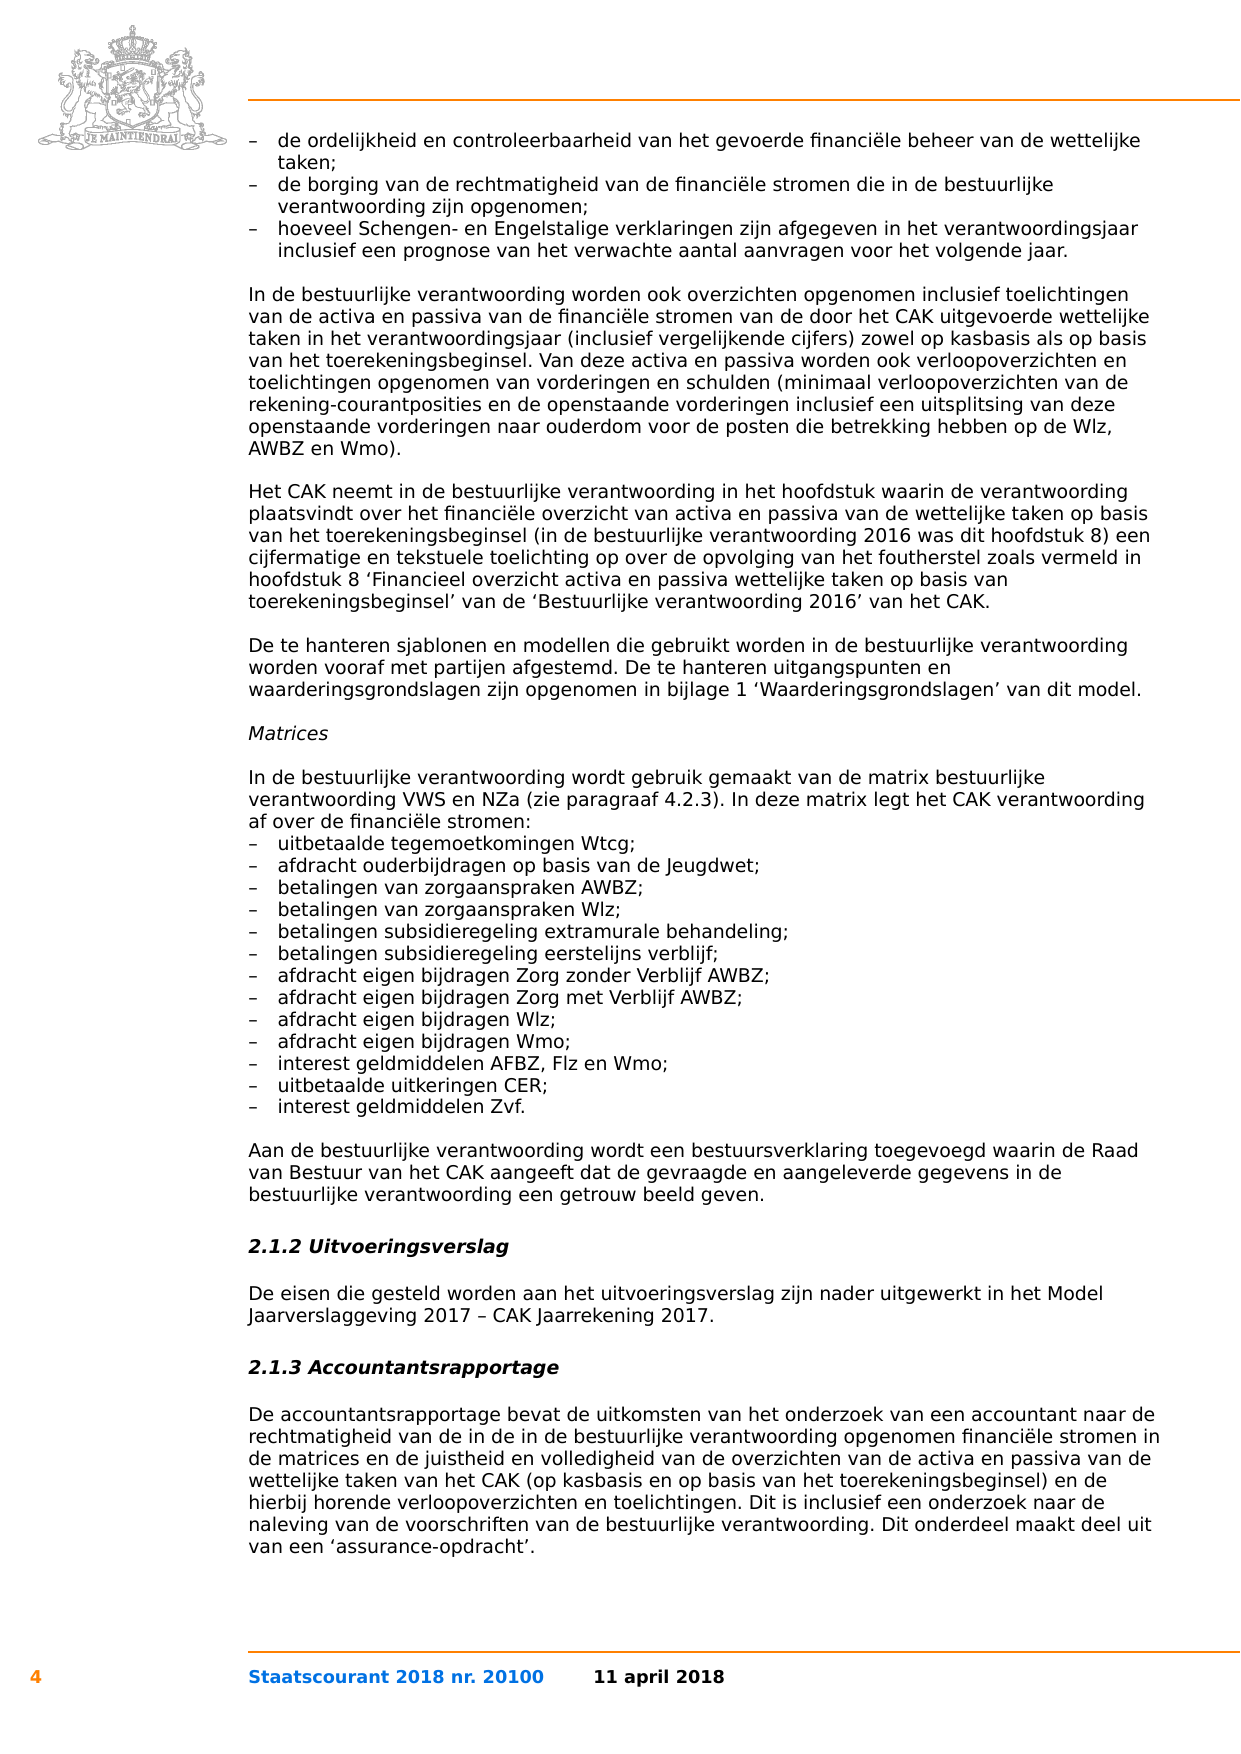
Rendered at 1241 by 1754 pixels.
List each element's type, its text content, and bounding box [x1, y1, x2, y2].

subtitle 2.1.3 Accountantsrapportage [248, 1357, 1163, 1379]
text – de borging van de rechtmatigheid van de financiële stromen die in de bestuurlijke verantwoording zijn opgenomen; [248, 174, 1163, 218]
text – afdracht eigen bijdragen Wmo; [248, 1031, 1163, 1052]
text – hoeveel Schengen- en Engelstalige verklaringen zijn afgegeven in het verantwoordingsjaar inclusief een prognose van het verwachte aantal aanvragen voor het volgende jaar. [248, 218, 1163, 262]
text – betalingen van zorgaanspraken Wlz; [248, 899, 1163, 921]
text – afdracht eigen bijdragen Zorg zonder Verblijf AWBZ; [248, 964, 1163, 987]
text – interest geldmiddelen AFBZ, Flz en Wmo; [248, 1052, 1163, 1074]
text – de ordelijkheid en controleerbaarheid van het gevoerde financiële beheer van de wettelijke taken; [248, 130, 1163, 174]
text – betalingen subsidieregeling extramurale behandeling; [248, 921, 1163, 943]
subtitle Matrices [248, 723, 1163, 745]
text De eisen die gesteld worden aan het uitvoeringsverslag zijn nader uitgewerkt in het Model Jaarverslaggeving 2017 – CAK Jaarrekening 2017. [248, 1283, 1163, 1327]
text Het CAK neemt in de bestuurlijke verantwoording in het hoofdstuk waarin de verantwoording plaatsvindt over het financiële overzicht van activa en passiva van de wettelijke taken op basis van het toerekeningsbeginsel (in de bestuurlijke verantwoording 2016 was dit hoofdstuk 8) een cijfermatige en tekstuele toelichting op over de opvolging van het foutherstel zoals vermeld in hoofdstuk 8 ‘Financieel overzicht activa en passiva wettelijke taken op basis van toerekeningsbeginsel’ van de ‘Bestuurlijke verantwoording 2016’ van het CAK. [248, 481, 1163, 613]
text – interest geldmiddelen Zvf. [248, 1096, 1163, 1118]
text – uitbetaalde uitkeringen CER; [248, 1074, 1163, 1096]
text – uitbetaalde tegemoetkomingen Wtcg; [248, 833, 1163, 855]
text In de bestuurlijke verantwoording worden ook overzichten opgenomen inclusief toelichtingen van de activa en passiva van de financiële stromen van de door het CAK uitgevoerde wettelijke taken in het verantwoordingsjaar (inclusief vergelijkende cijfers) zowel op kasbasis als op basis van het toerekeningsbeginsel. Van deze activa en passiva worden ook verloopoverzichten en toelichtingen opgenomen van vorderingen en schulden (minimaal verloopoverzichten van de rekening-courantposities en de openstaande vorderingen inclusief een uitsplitsing van deze openstaande vorderingen naar ouderdom voor de posten die betrekking hebben op de Wlz, AWBZ en Wmo). [248, 284, 1163, 459]
text In de bestuurlijke verantwoording wordt gebruik gemaakt van de matrix bestuurlijke verantwoording VWS en NZa (zie paragraaf 4.2.3). In deze matrix legt het CAK verantwoording af over de financiële stromen: [248, 767, 1163, 833]
text – afdracht ouderbijdragen op basis van de Jeugdwet; [248, 855, 1163, 877]
text De accountantsrapportage bevat de uitkomsten van het onderzoek van een accountant naar de rechtmatigheid van de in de in de bestuurlijke verantwoording opgenomen financiële stromen in de matrices en de juistheid en volledigheid van de overzichten van de activa en passiva van de wettelijke taken van het CAK (op kasbasis en op basis van het toerekeningsbeginsel) en de hierbij horende verloopoverzichten en toelichtingen. Dit is inclusief een onderzoek naar de naleving van de voorschriften van de bestuurlijke verantwoording. Dit onderdeel maakt deel uit van een ‘assurance-opdracht’. [248, 1404, 1163, 1558]
picture [38, 25, 227, 150]
text De te hanteren sjablonen en modellen die gebruikt worden in de bestuurlijke verantwoording worden vooraf met partijen afgestemd. De te hanteren uitgangspunten en waarderingsgrondslagen zijn opgenomen in bijlage 1 ‘Waarderingsgrondslagen’ van dit model. [248, 635, 1163, 701]
text – afdracht eigen bijdragen Wlz; [248, 1008, 1163, 1031]
text – betalingen subsidieregeling eerstelijns verblijf; [248, 943, 1163, 964]
text Aan de bestuurlijke verantwoording wordt een bestuursverklaring toegevoegd waarin de Raad van Bestuur van het CAK aangeeft dat de gevraagde en aangeleverde gegevens in de bestuurlijke verantwoording een getrouw beeld geven. [248, 1140, 1163, 1206]
text – betalingen van zorgaanspraken AWBZ; [248, 877, 1163, 899]
text – afdracht eigen bijdragen Zorg met Verblijf AWBZ; [248, 987, 1163, 1008]
subtitle 2.1.2 Uitvoeringsverslag [248, 1236, 1163, 1258]
